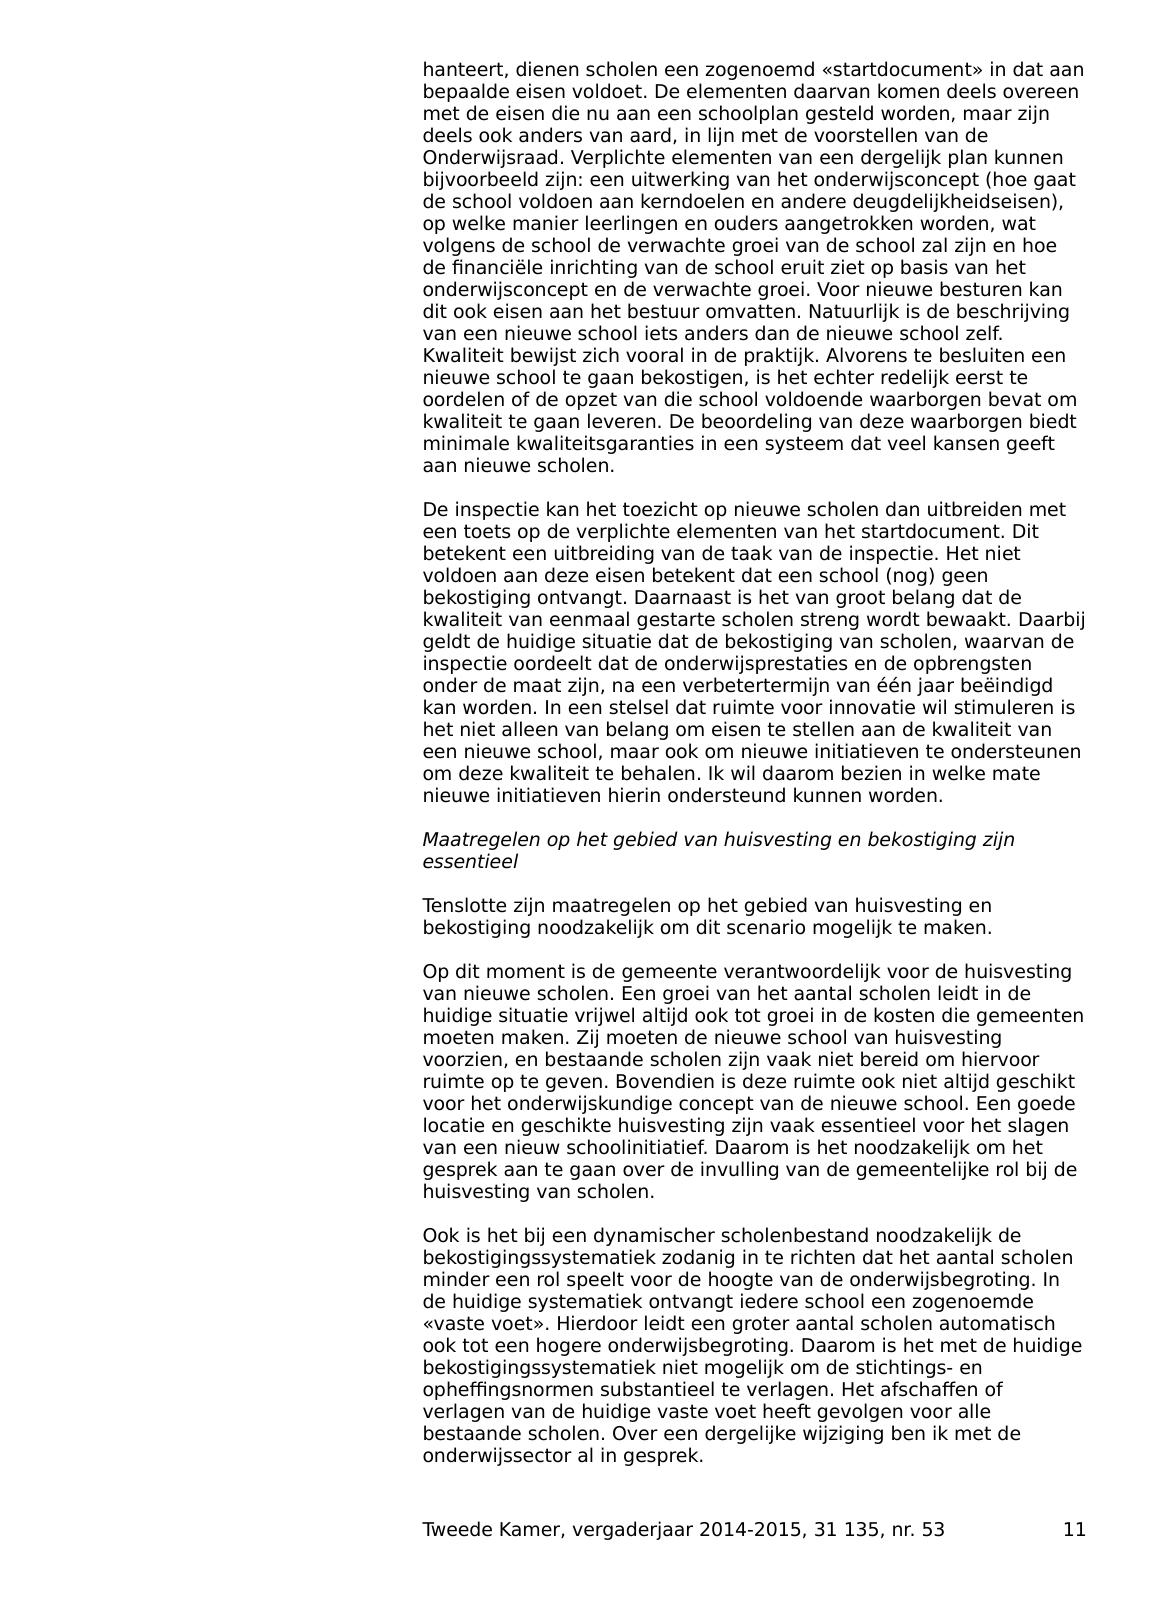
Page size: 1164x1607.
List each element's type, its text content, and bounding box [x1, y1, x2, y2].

text hanteert, dienen scholen een zogenoemd «startdocument» in dat aan bepaalde eisen voldoet. De elementen daarvan komen deels overeen met de eisen die nu aan een schoolplan gesteld worden, maar zijn deels ook anders van aard, in lijn met de voorstellen van de Onderwijsraad. Verplichte elementen van een dergelijk plan kunnen bijvoorbeeld zijn: een uitwerking van het onderwijsconcept (hoe gaat de school voldoen aan kerndoelen en andere deugdelijkheidseisen), op welke manier leerlingen en ouders aangetrokken worden, wat volgens de school de verwachte groei van de school zal zijn en hoe de financiële inrichting van de school eruit ziet op basis van het onderwijsconcept en de verwachte groei. Voor nieuwe besturen kan dit ook eisen aan het bestuur omvatten. Natuurlijk is de beschrijving van een nieuwe school iets anders dan de nieuwe school zelf. Kwaliteit bewijst zich vooral in de praktijk. Alvorens te besluiten een nieuwe school te gaan bekostigen, is het echter redelijk eerst te oordelen of de opzet van die school voldoende waarborgen bevat om kwaliteit te gaan leveren. De beoordeling van deze waarborgen biedt minimale kwaliteitsgaranties in een systeem dat veel kansen geeft aan nieuwe scholen. [422, 59, 1087, 477]
text Ook is het bij een dynamischer scholenbestand noodzakelijk de bekostigingssystematiek zodanig in te richten dat het aantal scholen minder een rol speelt voor de hoogte van de onderwijsbegroting. In de huidige systematiek ontvangt iedere school een zogenoemde «vaste voet». Hierdoor leidt een groter aantal scholen automatisch ook tot een hogere onderwijsbegroting. Daarom is het met de huidige bekostigingssystematiek niet mogelijk om de stichtings- en opheffingsnormen substantieel te verlagen. Het afschaffen of verlagen van de huidige vaste voet heeft gevolgen voor alle bestaande scholen. Over een dergelijke wijziging ben ik met de onderwijssector al in gesprek. [422, 1225, 1087, 1467]
text Tenslotte zijn maatregelen op het gebied van huisvesting en bekostiging noodzakelijk om dit scenario mogelijk te maken. [422, 895, 1087, 939]
text Op dit moment is de gemeente verantwoordelijk voor de huisvesting van nieuwe scholen. Een groei van het aantal scholen leidt in de huidige situatie vrijwel altijd ook tot groei in de kosten die gemeenten moeten maken. Zij moeten de nieuwe school van huisvesting voorzien, en bestaande scholen zijn vaak niet bereid om hiervoor ruimte op te geven. Bovendien is deze ruimte ook niet altijd geschikt voor het onderwijskundige concept van de nieuwe school. Een goede locatie en geschikte huisvesting zijn vaak essentieel voor het slagen van een nieuw schoolinitiatief. Daarom is het noodzakelijk om het gesprek aan te gaan over de invulling van de gemeentelijke rol bij de huisvesting van scholen. [422, 961, 1087, 1203]
subtitle Maatregelen op het gebied van huisvesting en bekostiging zijn essentieel [422, 829, 1087, 873]
text De inspectie kan het toezicht op nieuwe scholen dan uitbreiden met een toets op de verplichte elementen van het startdocument. Dit betekent een uitbreiding van de taak van de inspectie. Het niet voldoen aan deze eisen betekent dat een school (nog) geen bekostiging ontvangt. Daarnaast is het van groot belang dat de kwaliteit van eenmaal gestarte scholen streng wordt bewaakt. Daarbij geldt de huidige situatie dat de bekostiging van scholen, waarvan de inspectie oordeelt dat de onderwijsprestaties en de opbrengsten onder de maat zijn, na een verbetertermijn van één jaar beëindigd kan worden. In een stelsel dat ruimte voor innovatie wil stimuleren is het niet alleen van belang om eisen te stellen aan de kwaliteit van een nieuwe school, maar ook om nieuwe initiatieven te ondersteunen om deze kwaliteit te behalen. Ik wil daarom bezien in welke mate nieuwe initiatieven hierin ondersteund kunnen worden. [422, 499, 1087, 807]
